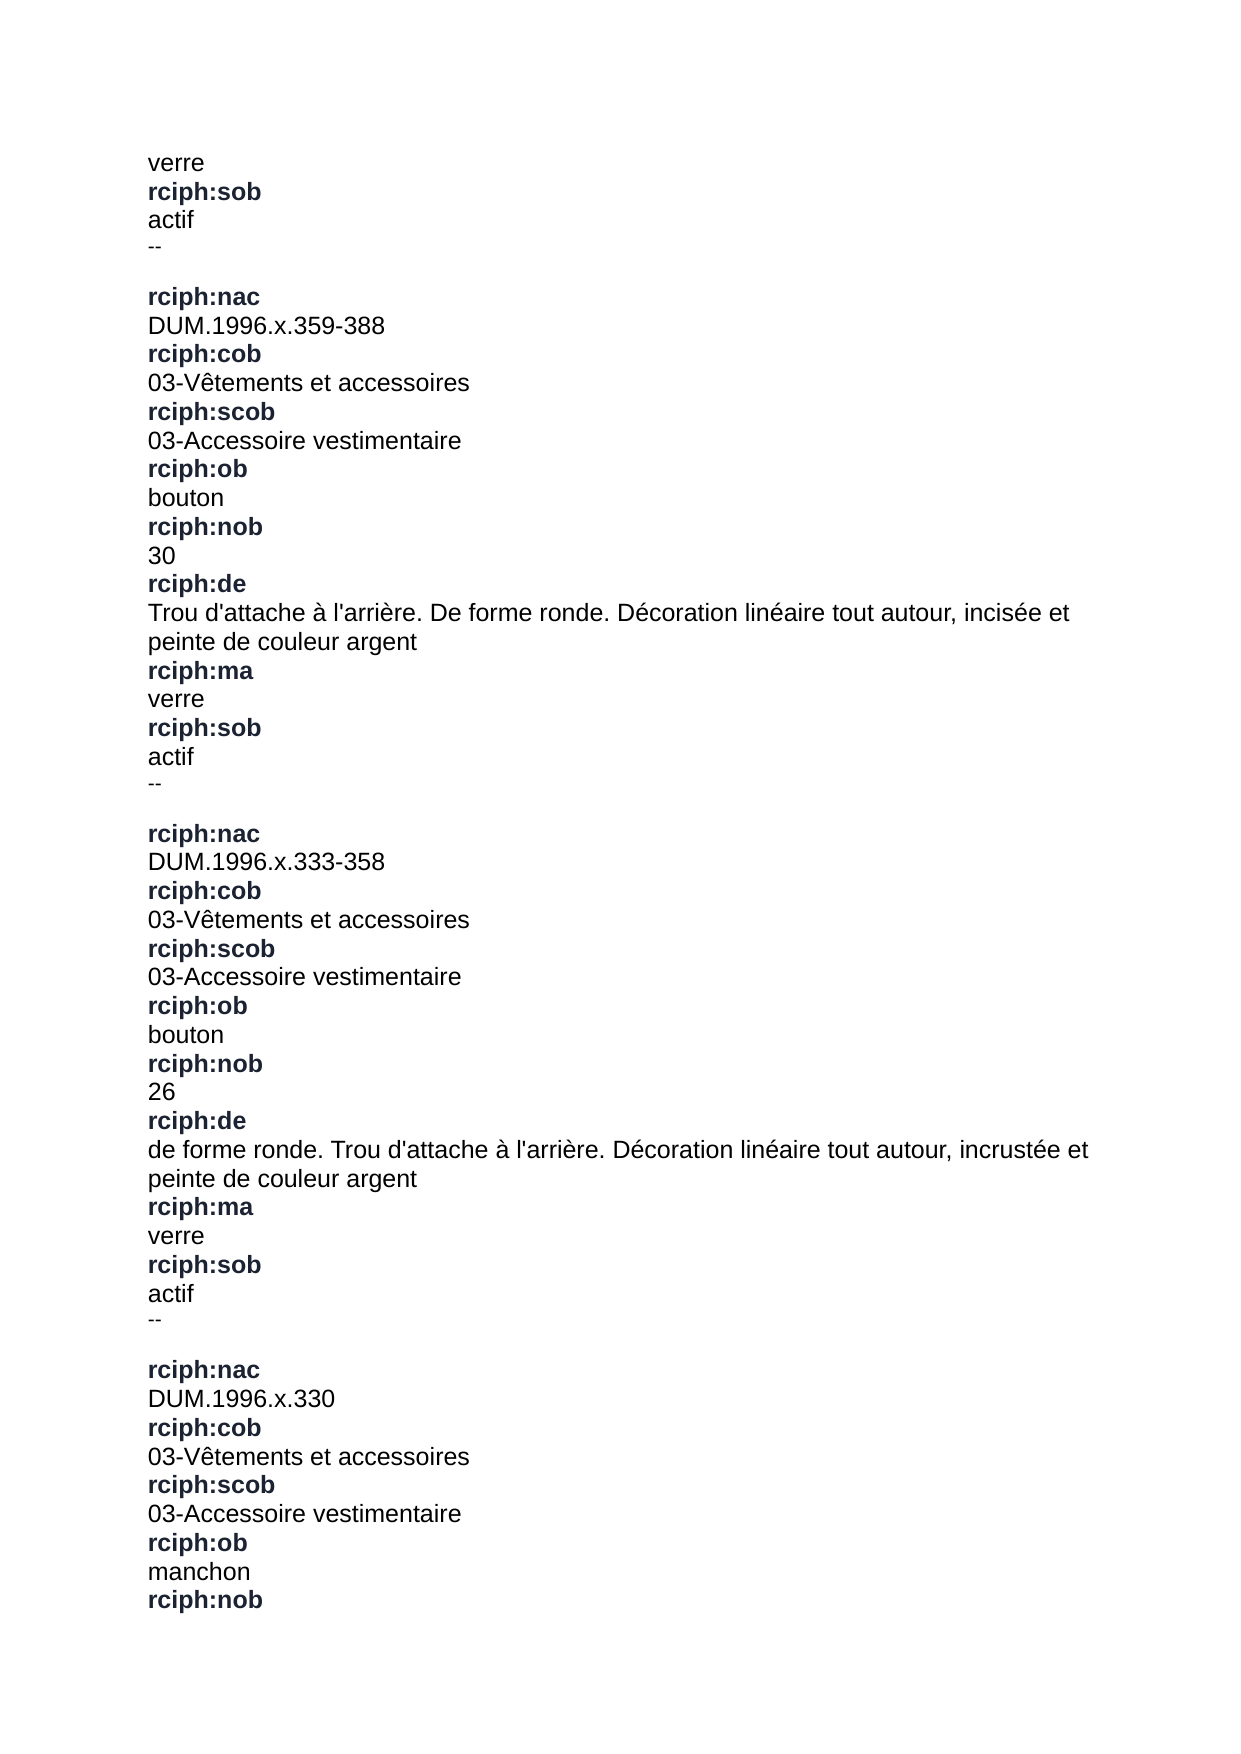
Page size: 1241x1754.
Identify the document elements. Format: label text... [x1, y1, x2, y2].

text 03-Accessoire vestimentaire [148, 962, 1092, 991]
text rciph:ob [148, 991, 1092, 1020]
text bouton [148, 483, 1092, 512]
text Trou d'attache à l'arrière. De forme ronde. Décoration linéaire tout autour, incisée et peinte de couleur argent [148, 598, 1092, 656]
text 03-Accessoire vestimentaire [148, 426, 1092, 454]
text actif [148, 1278, 1092, 1307]
text DUM.1996.x.359-388 [148, 311, 1092, 339]
text rciph:ob [148, 1528, 1092, 1556]
text rciph:ma [148, 1192, 1092, 1221]
text rciph:nac [148, 818, 1092, 847]
text rciph:sob [148, 176, 1092, 205]
text verre [148, 684, 1092, 713]
text rciph:sob [148, 1250, 1092, 1278]
text actif [148, 742, 1092, 771]
text 03-Vêtements et accessoires [148, 368, 1092, 397]
text rciph:ma [148, 656, 1092, 684]
text verre [148, 1221, 1092, 1250]
text rciph:ob [148, 454, 1092, 483]
text rciph:nob [148, 512, 1092, 541]
text DUM.1996.x.333-358 [148, 847, 1092, 876]
text actif [148, 205, 1092, 234]
text rciph:scob [148, 397, 1092, 426]
text rciph:de [148, 1106, 1092, 1135]
text 03-Vêtements et accessoires [148, 1441, 1092, 1470]
text manchon [148, 1556, 1092, 1585]
text 30 [148, 541, 1092, 569]
text rciph:cob [148, 339, 1092, 368]
text -- [148, 234, 1092, 258]
text 03-Accessoire vestimentaire [148, 1499, 1092, 1528]
text rciph:nac [148, 282, 1092, 311]
text de forme ronde. Trou d'attache à l'arrière. Décoration linéaire tout autour, incrustée et peinte de couleur argent [148, 1135, 1092, 1192]
text verre [148, 148, 1092, 176]
text rciph:cob [148, 876, 1092, 905]
text rciph:de [148, 569, 1092, 598]
text rciph:scob [148, 933, 1092, 962]
text 03-Vêtements et accessoires [148, 905, 1092, 933]
text 26 [148, 1077, 1092, 1106]
text bouton [148, 1020, 1092, 1048]
text -- [148, 1307, 1092, 1331]
text rciph:nac [148, 1355, 1092, 1384]
text rciph:nob [148, 1048, 1092, 1077]
text DUM.1996.x.330 [148, 1384, 1092, 1413]
text rciph:nob [148, 1585, 1092, 1614]
text rciph:scob [148, 1470, 1092, 1499]
text rciph:cob [148, 1413, 1092, 1441]
text -- [148, 771, 1092, 794]
text rciph:sob [148, 713, 1092, 742]
